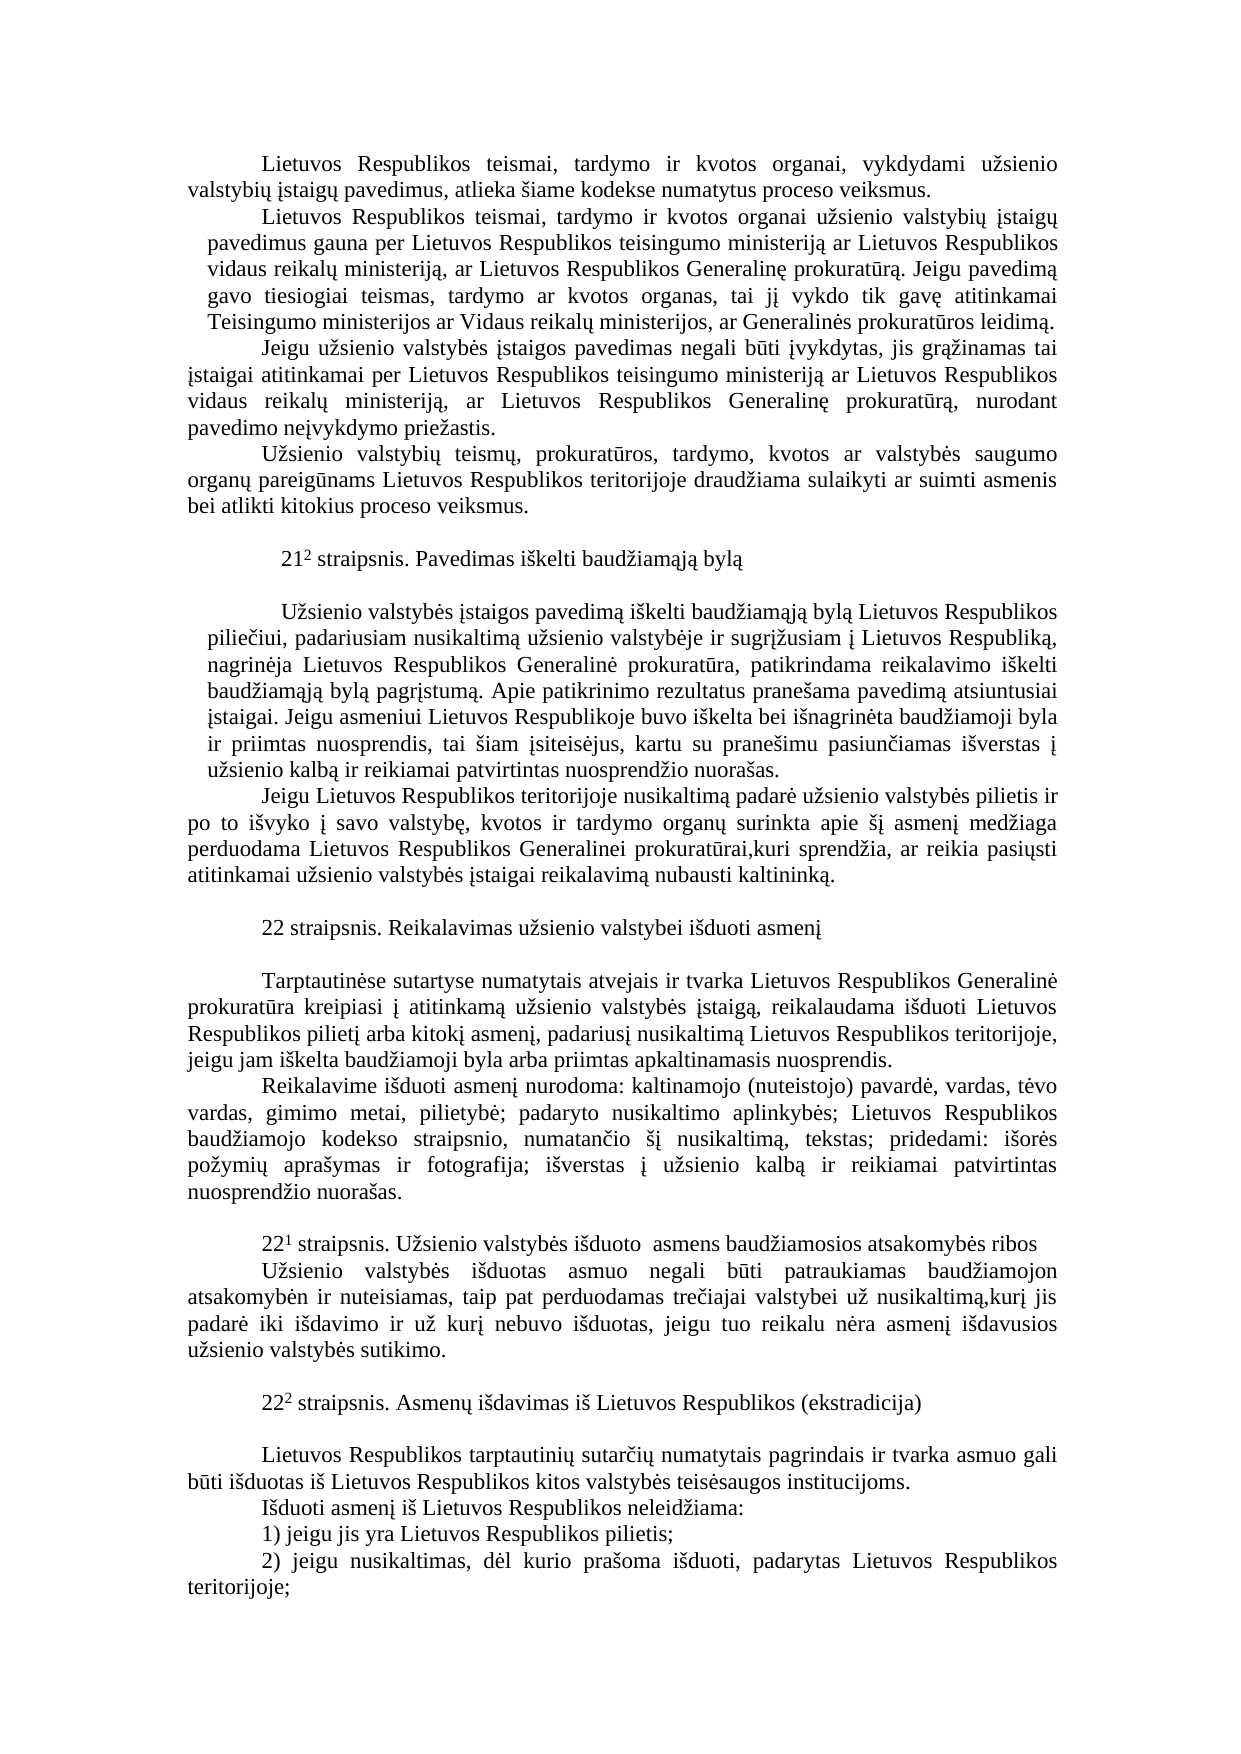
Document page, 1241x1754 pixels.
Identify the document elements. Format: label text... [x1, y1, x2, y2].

text Užsienio valstybės įstaigos pavedimą iškelti baudžiamąją bylą Lietuvos Respublikos piliečiui, padariusiam nusikaltimą užsienio valstybėje ir sugrįžusiam į Lietuvos Respubliką, nagrinėja Lietuvos Respublikos Generalinė prokuratūra, patikrindama reikalavimo iškelti baudžiamąją bylą pagrįstumą. Apie patikrinimo rezultatus pranešama pavedimą atsiuntusiai įstaigai. Jeigu asmeniui Lietuvos Respublikoje buvo iškelta bei išnagrinėta baudžiamoji byla ir priimtas nuosprendis, tai šiam įsiteisėjus, kartu su pranešimu pasiunčiamas išverstas į užsienio kalbą ir reikiamai patvirtintas nuosprendžio nuorašas. [207, 598, 1059, 782]
text 222 straipsnis. Asmenų išdavimas iš Lietuvos Respublikos (ekstradicija) [261, 1389, 1059, 1415]
text Užsienio valstybių teismų, prokuratūros, tardymo, kvotos ar valstybės saugumo organų pareigūnams Lietuvos Respublikos teritorijoje draudžiama sulaikyti ar suimti asmenis bei atlikti kitokius proceso veiksmus. [187, 440, 1059, 519]
text Užsienio valstybės išduotas asmuo negali būti patraukiamas baudžiamojon atsakomybėn ir nuteisiamas, taip pat perduodamas trečiajai valstybei už nusikaltimą,kurį jis padarė iki išdavimo ir už kurį nebuvo išduotas, jeigu tuo reikalu nėra asmenį išdavusios užsienio valstybės sutikimo. [187, 1257, 1059, 1362]
text Lietuvos Respublikos teismai, tardymo ir kvotos organai, vykdydami užsienio valstybių įstaigų pavedimus, atlieka šiame kodekse numatytus proceso veiksmus. [187, 150, 1059, 203]
text Lietuvos Respublikos teismai, tardymo ir kvotos organai užsienio valstybių įstaigų pavedimus gauna per Lietuvos Respublikos teisingumo ministeriją ar Lietuvos Respublikos vidaus reikalų ministeriją, ar Lietuvos Respublikos Generalinę prokuratūrą. Jeigu pavedimą gavo tiesiogiai teismas, tardymo ar kvotos organas, tai jį vykdo tik gavę atitinkamai Teisingumo ministerijos ar Vidaus reikalų ministerijos, ar Generalinės prokuratūros leidimą. [207, 203, 1059, 334]
text Tarptautinėse sutartyse numatytais atvejais ir tvarka Lietuvos Respublikos Generalinė prokuratūra kreipiasi į atitinkamą užsienio valstybės įstaigą, reikalaudama išduoti Lietuvos Respublikos pilietį arba kitokį asmenį, padariusį nusikaltimą Lietuvos Respublikos teritorijoje, jeigu jam iškelta baudžiamoji byla arba priimtas apkaltinamasis nuosprendis. [187, 967, 1059, 1072]
text 22 straipsnis. Reikalavimas užsienio valstybei išduoti asmenį [261, 914, 1059, 941]
text 2) jeigu nusikaltimas, dėl kurio prašoma išduoti, padarytas Lietuvos Respublikos teritorijoje; [187, 1547, 1059, 1599]
text 221 straipsnis. Užsienio valstybės išduoto asmens baudžiamosios atsakomybės ribos [261, 1231, 1059, 1257]
text Išduoti asmenį iš Lietuvos Respublikos neleidžiama: [214, 1494, 1059, 1520]
text 212 straipsnis. Pavedimas iškelti baudžiamąją bylą [207, 545, 1059, 572]
text Reikalavime išduoti asmenį nurodoma: kaltinamojo (nuteistojo) pavardė, vardas, tėvo vardas, gimimo metai, pilietybė; padaryto nusikaltimo aplinkybės; Lietuvos Respublikos baudžiamojo kodekso straipsnio, numatančio šį nusikaltimą, tekstas; pridedami: išorės požymių aprašymas ir fotografija; išverstas į užsienio kalbą ir reikiamai patvirtintas nuosprendžio nuorašas. [187, 1072, 1059, 1204]
text 1) jeigu jis yra Lietuvos Respublikos pilietis; [214, 1520, 1059, 1547]
text Lietuvos Respublikos tarptautinių sutarčių numatytais pagrindais ir tvarka asmuo gali būti išduotas iš Lietuvos Respublikos kitos valstybės teisėsaugos institucijoms. [187, 1441, 1059, 1494]
text Jeigu užsienio valstybės įstaigos pavedimas negali būti įvykdytas, jis grąžinamas tai įstaigai atitinkamai per Lietuvos Respublikos teisingumo ministeriją ar Lietuvos Respublikos vidaus reikalų ministeriją, ar Lietuvos Respublikos Generalinę prokuratūrą, nurodant pavedimo neįvykdymo priežastis. [187, 334, 1059, 440]
text Jeigu Lietuvos Respublikos teritorijoje nusikaltimą padarė užsienio valstybės pilietis ir po to išvyko į savo valstybę, kvotos ir tardymo organų surinkta apie šį asmenį medžiaga perduodama Lietuvos Respublikos Generalinei prokuratūrai,kuri sprendžia, ar reikia pasiųsti atitinkamai užsienio valstybės įstaigai reikalavimą nubausti kaltininką. [187, 782, 1059, 888]
